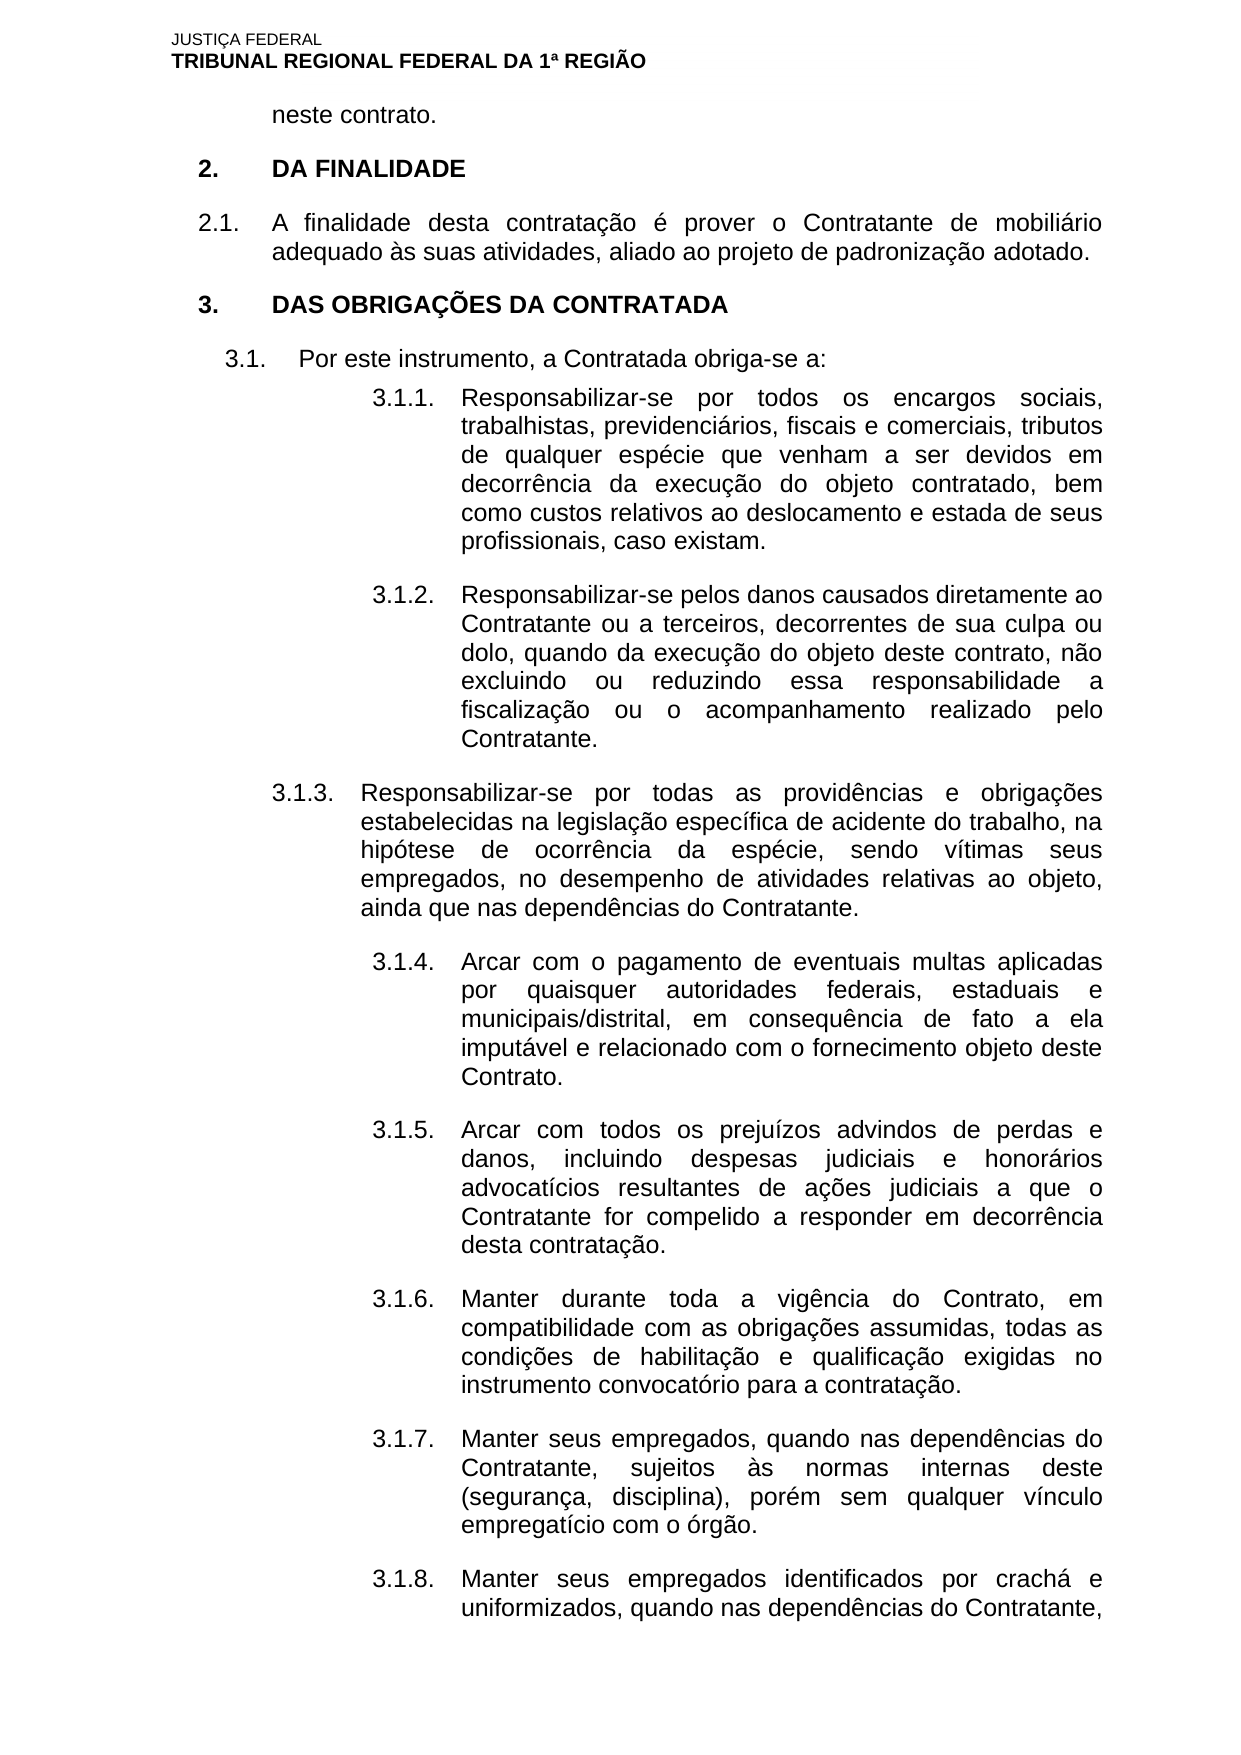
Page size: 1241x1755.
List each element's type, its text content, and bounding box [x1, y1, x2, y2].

subtitle DA FINALIDADE [198, 154, 1137, 183]
list neste contrato. [198, 100, 1104, 129]
list Manter seus empregados identificados por crachá e uniformizados, quando nas dependências do Contratante, [372, 1564, 1104, 1621]
list Responsabilizar-se pelos danos causados diretamente ao Contratante ou a terceiros, decorrentes de sua culpa ou dolo, quando da execução do objeto deste contrato, não excluindo ou reduzindo essa responsabilidade a fiscalização ou o acompanhamento realizado pelo Contratante. [372, 580, 1104, 753]
list Manter durante toda a vigência do Contrato, em compatibilidade com as obrigações assumidas, todas as condições de habilitação e qualificação exigidas no instrumento convocatório para a contratação. [372, 1284, 1104, 1399]
list Manter seus empregados, quando nas dependências do Contratante, sujeitos às normas internas deste (segurança, disciplina), porém sem qualquer vínculo empregatício com o órgão. [372, 1424, 1104, 1539]
list Por este instrumento, a Contratada obriga-se a: [224, 344, 1137, 373]
list Responsabilizar-se por todas as providências e obrigações estabelecidas na legislação específica de acidente do trabalho, na hipótese de ocorrência da espécie, sendo vítimas seus empregados, no desempenho de atividades relativas ao objeto, ainda que nas dependências do Contratante. [272, 778, 1104, 921]
list Responsabilizar-se por todos os encargos sociais, trabalhistas, previdenciários, fiscais e comerciais, tributos de qualquer espécie que venham a ser devidos em decorrência da execução do objeto contratado, bem como custos relativos ao deslocamento e estada de seus profissionais, caso existam. [372, 383, 1104, 555]
list Arcar com todos os prejuízos advindos de perdas e danos, incluindo despesas judiciais e honorários advocatícios resultantes de ações judiciais a que o Contratante for compelido a responder em decorrência desta contratação. [372, 1115, 1104, 1259]
subtitle DAS OBRIGAÇÕES DA CONTRATADA [198, 290, 1137, 319]
list Arcar com o pagamento de eventuais multas aplicadas por quaisquer autoridades federais, estaduais e municipais/distrital, em consequência de fato a ela imputável e relacionado com o fornecimento objeto deste Contrato. [372, 946, 1104, 1090]
list A finalidade desta contratação é prover o Contratante de mobiliário adequado às suas atividades, aliado ao projeto de padronização adotado. [198, 208, 1104, 265]
